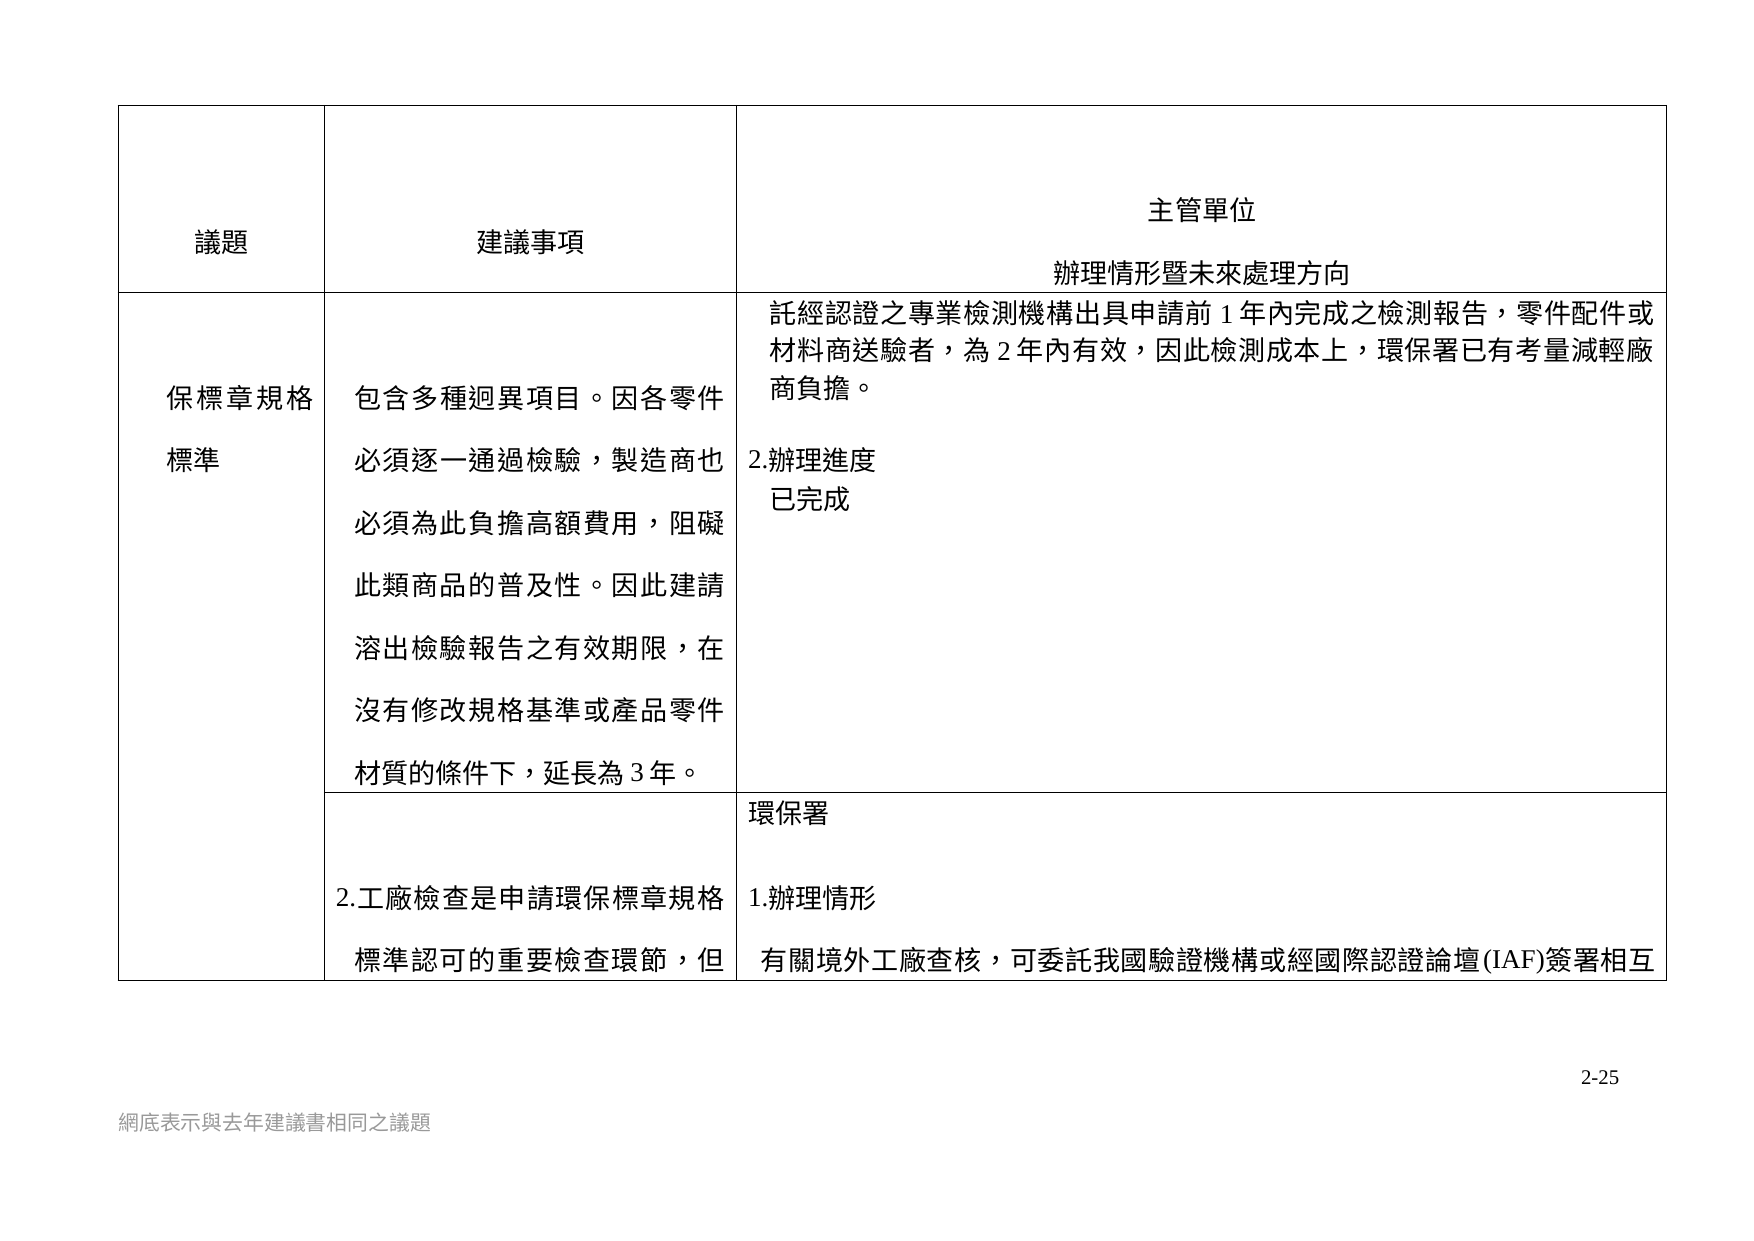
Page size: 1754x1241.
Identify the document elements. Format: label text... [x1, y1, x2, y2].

table_header 建議事項 [325, 106, 736, 292]
table_cell 託經認證之專業檢測機構出具申請前1年內完成之檢測報告，零件配件或材料商送驗者，為2年內有效，因此檢測成本上，環保署已有考量減輕廠商負擔。 2.辦理進度 已完成 [737, 293, 1666, 792]
table_header 主管單位 辦理情形暨未來處理方向 [737, 106, 1666, 292]
table_cell 2.工廠檢查是申請環保標章規格標準認可的重要檢查環節，但 [325, 793, 736, 980]
table_cell 環保署 1.辦理情形 有關境外工廠查核，可委託我國驗證機構或經國際認證論壇(IAF)簽署相互 [737, 793, 1666, 980]
table_cell 保標章規格標準 [119, 293, 324, 980]
table_header 議題 [119, 106, 324, 292]
table_cell 包含多種迥異項目。因各零件必須逐一通過檢驗，製造商也必須為此負擔高額費用，阻礙此類商品的普及性。因此建請溶出檢驗報告之有效期限，在沒有修改規格基準或產品零件材質的條件下，延長為3年。 [325, 293, 736, 792]
